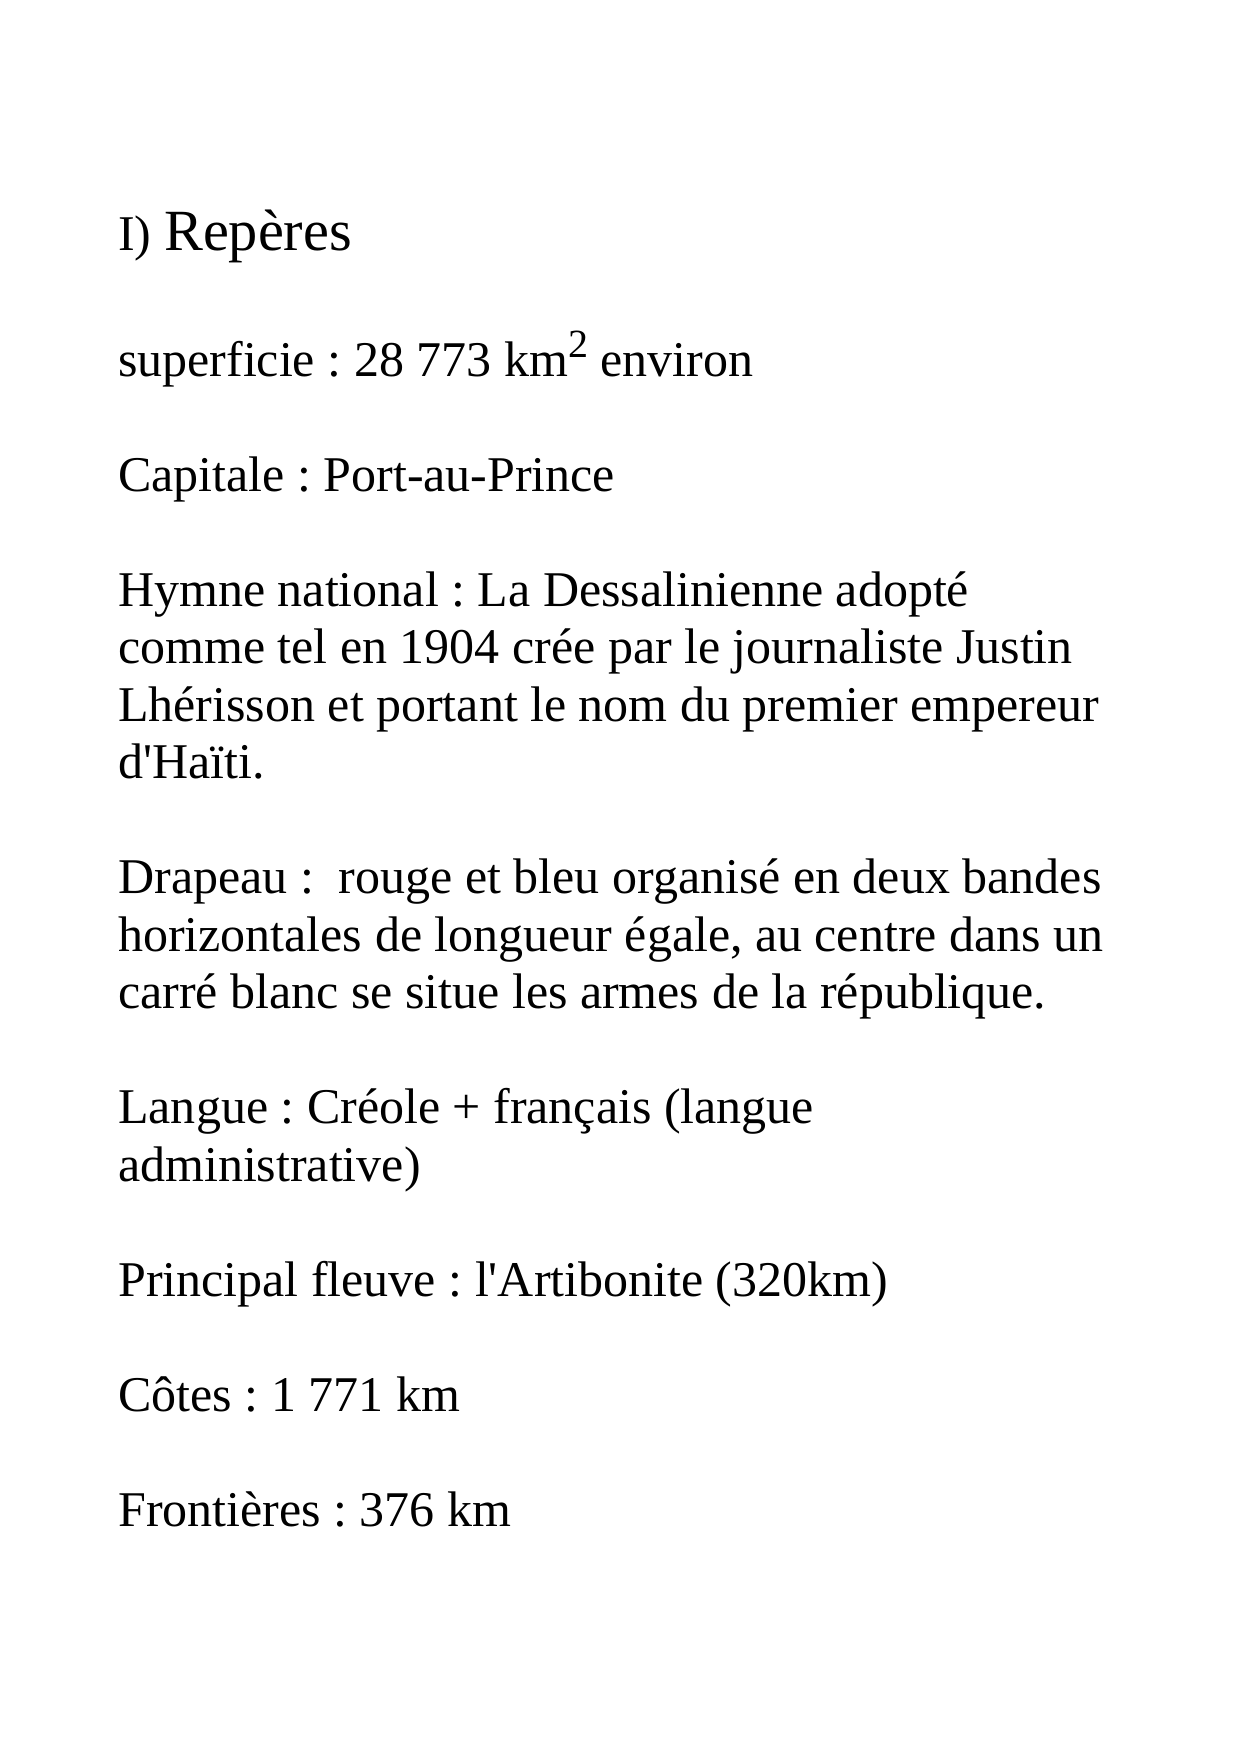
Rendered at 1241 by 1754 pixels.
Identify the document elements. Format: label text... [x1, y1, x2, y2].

text Frontières : 376 km [118, 1480, 1122, 1537]
text Langue : Créole + français (langue administrative) [118, 1077, 1122, 1192]
text superficie : 28 773 km2 environ [118, 320, 1122, 387]
text I) Repères [118, 196, 1122, 263]
text Côtes : 1 771 km [118, 1365, 1122, 1422]
text Capitale : Port-au-Prince [118, 445, 1122, 502]
text Hymne national : La Dessalinienne adopté comme tel en 1904 crée par le journaliste Justin Lhérisson et portant le nom du premier empereur d'Haïti. [118, 560, 1122, 790]
text Drapeau : rouge et bleu organisé en deux bandes horizontales de longueur égale, au centre dans un carré blanc se situe les armes de la république. [118, 847, 1122, 1020]
text Principal fleuve : l'Artibonite (320km) [118, 1250, 1122, 1307]
